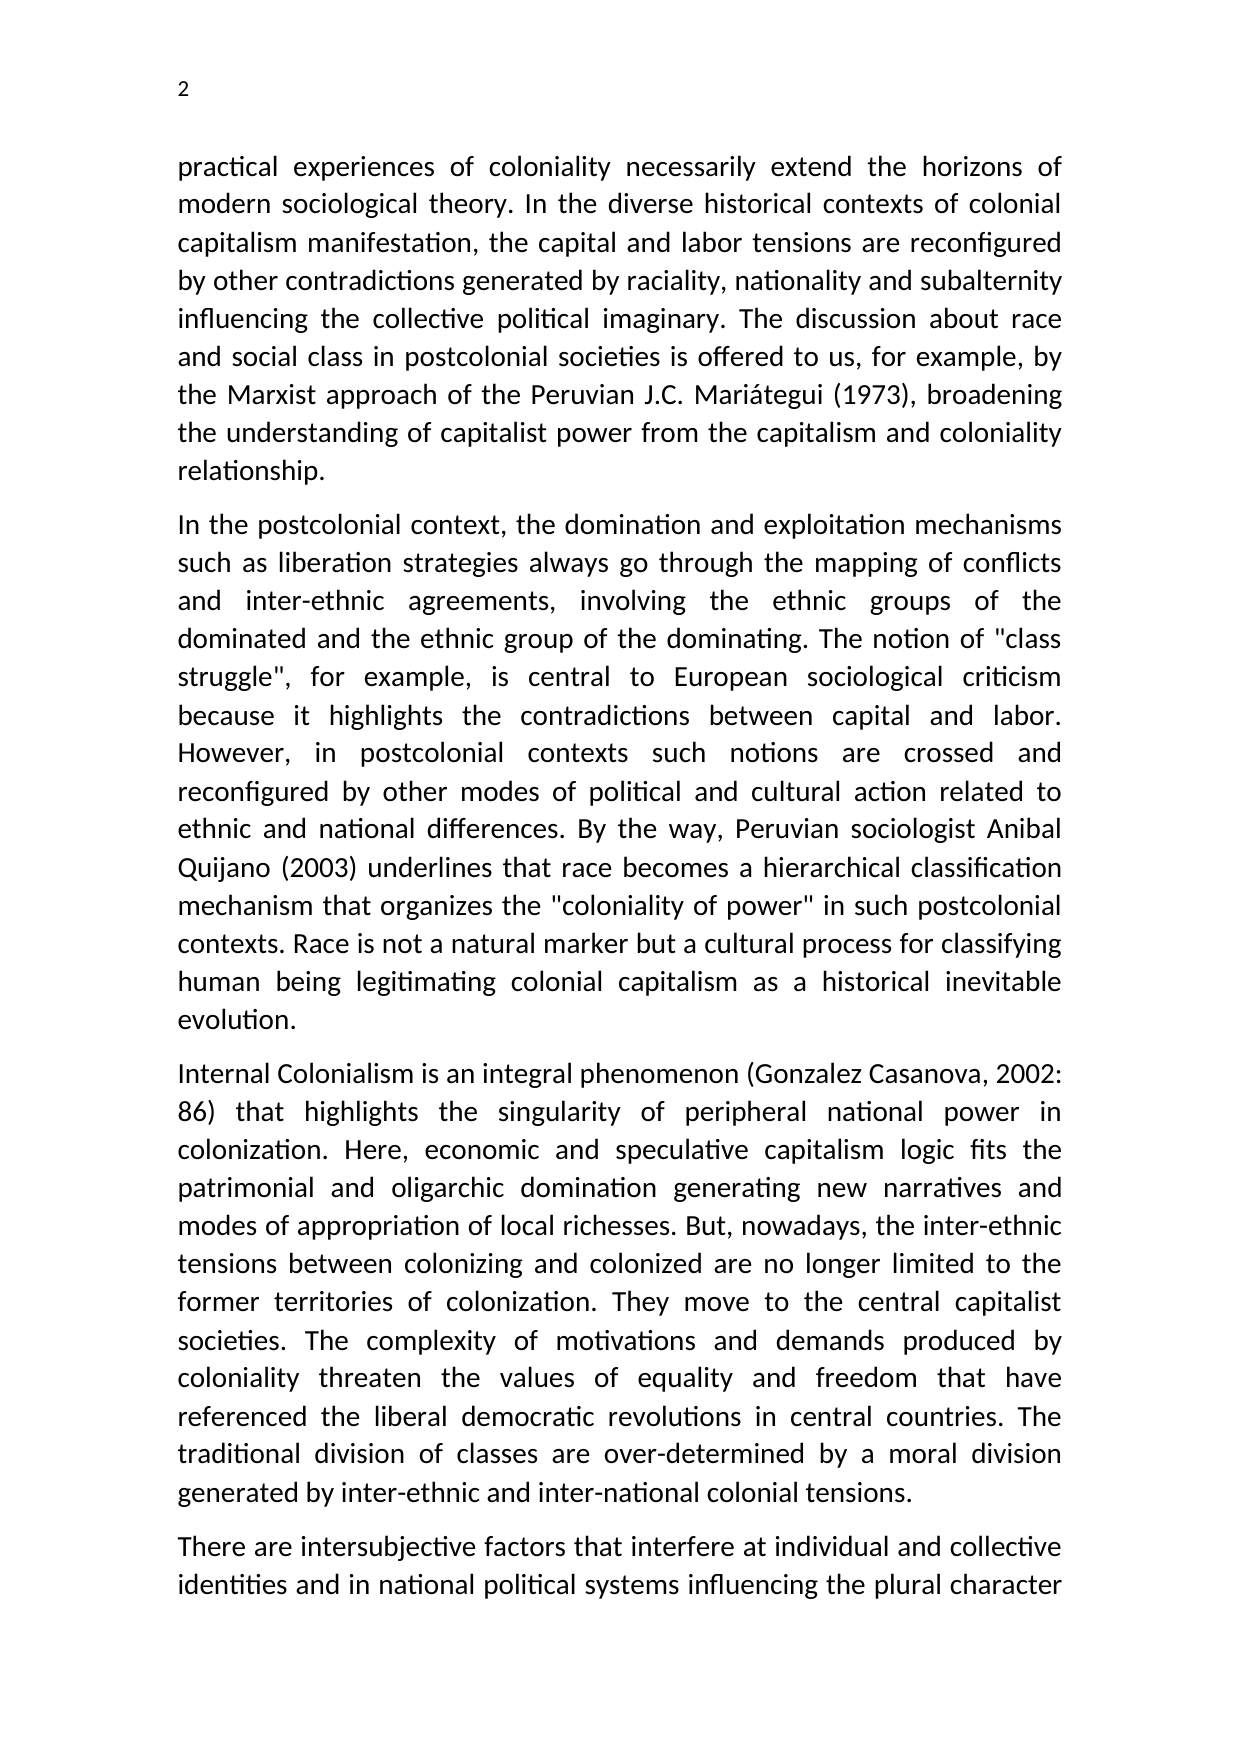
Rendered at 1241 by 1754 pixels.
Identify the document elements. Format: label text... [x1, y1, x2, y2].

text practical experiences of coloniality necessarily extend the horizons of modern sociological theory. In the diverse historical contexts of colonial capitalism manifestation, the capital and labor tensions are reconfigured by other contradictions generated by raciality, nationality and subalternity influencing the collective political imaginary. The discussion about race and social class in postcolonial societies is offered to us, for example, by the Marxist approach of the Peruvian J.C. Mariátegui (1973), broadening the understanding of capitalist power from the capitalism and coloniality relationship. [177, 148, 1063, 487]
text In the postcolonial context, the domination and exploitation mechanisms such as liberation strategies always go through the mapping of conflicts and inter-ethnic agreements, involving the ethnic groups of the dominated and the ethnic group of the dominating. The notion of "class struggle", for example, is central to European sociological criticism because it highlights the contradictions between capital and labor. However, in postcolonial contexts such notions are crossed and reconfigured by other modes of political and cultural action related to ethnic and national differences. By the way, Peruvian sociologist Anibal Quijano (2003) underlines that race becomes a hierarchical classification mechanism that organizes the "coloniality of power" in such postcolonial contexts. Race is not a natural marker but a cultural process for classifying human being legitimating colonial capitalism as a historical inevitable evolution. [177, 506, 1063, 1036]
text Internal Colonialism is an integral phenomenon (Gonzalez Casanova, 2002: 86) that highlights the singularity of peripheral national power in colonization. Here, economic and speculative capitalism logic fits the patrimonial and oligarchic domination generating new narratives and modes of appropriation of local richesses. But, nowadays, the inter-ethnic tensions between colonizing and colonized are no longer limited to the former territories of colonization. They move to the central capitalist societies. The complexity of motivations and demands produced by coloniality threaten the values of equality and freedom that have referenced the liberal democratic revolutions in central countries. The traditional division of classes are over-determined by a moral division generated by inter-ethnic and inter-national colonial tensions. [177, 1055, 1063, 1509]
text There are intersubjective factors that interfere at individual and collective identities and in national political systems influencing the plural character [177, 1528, 1063, 1602]
